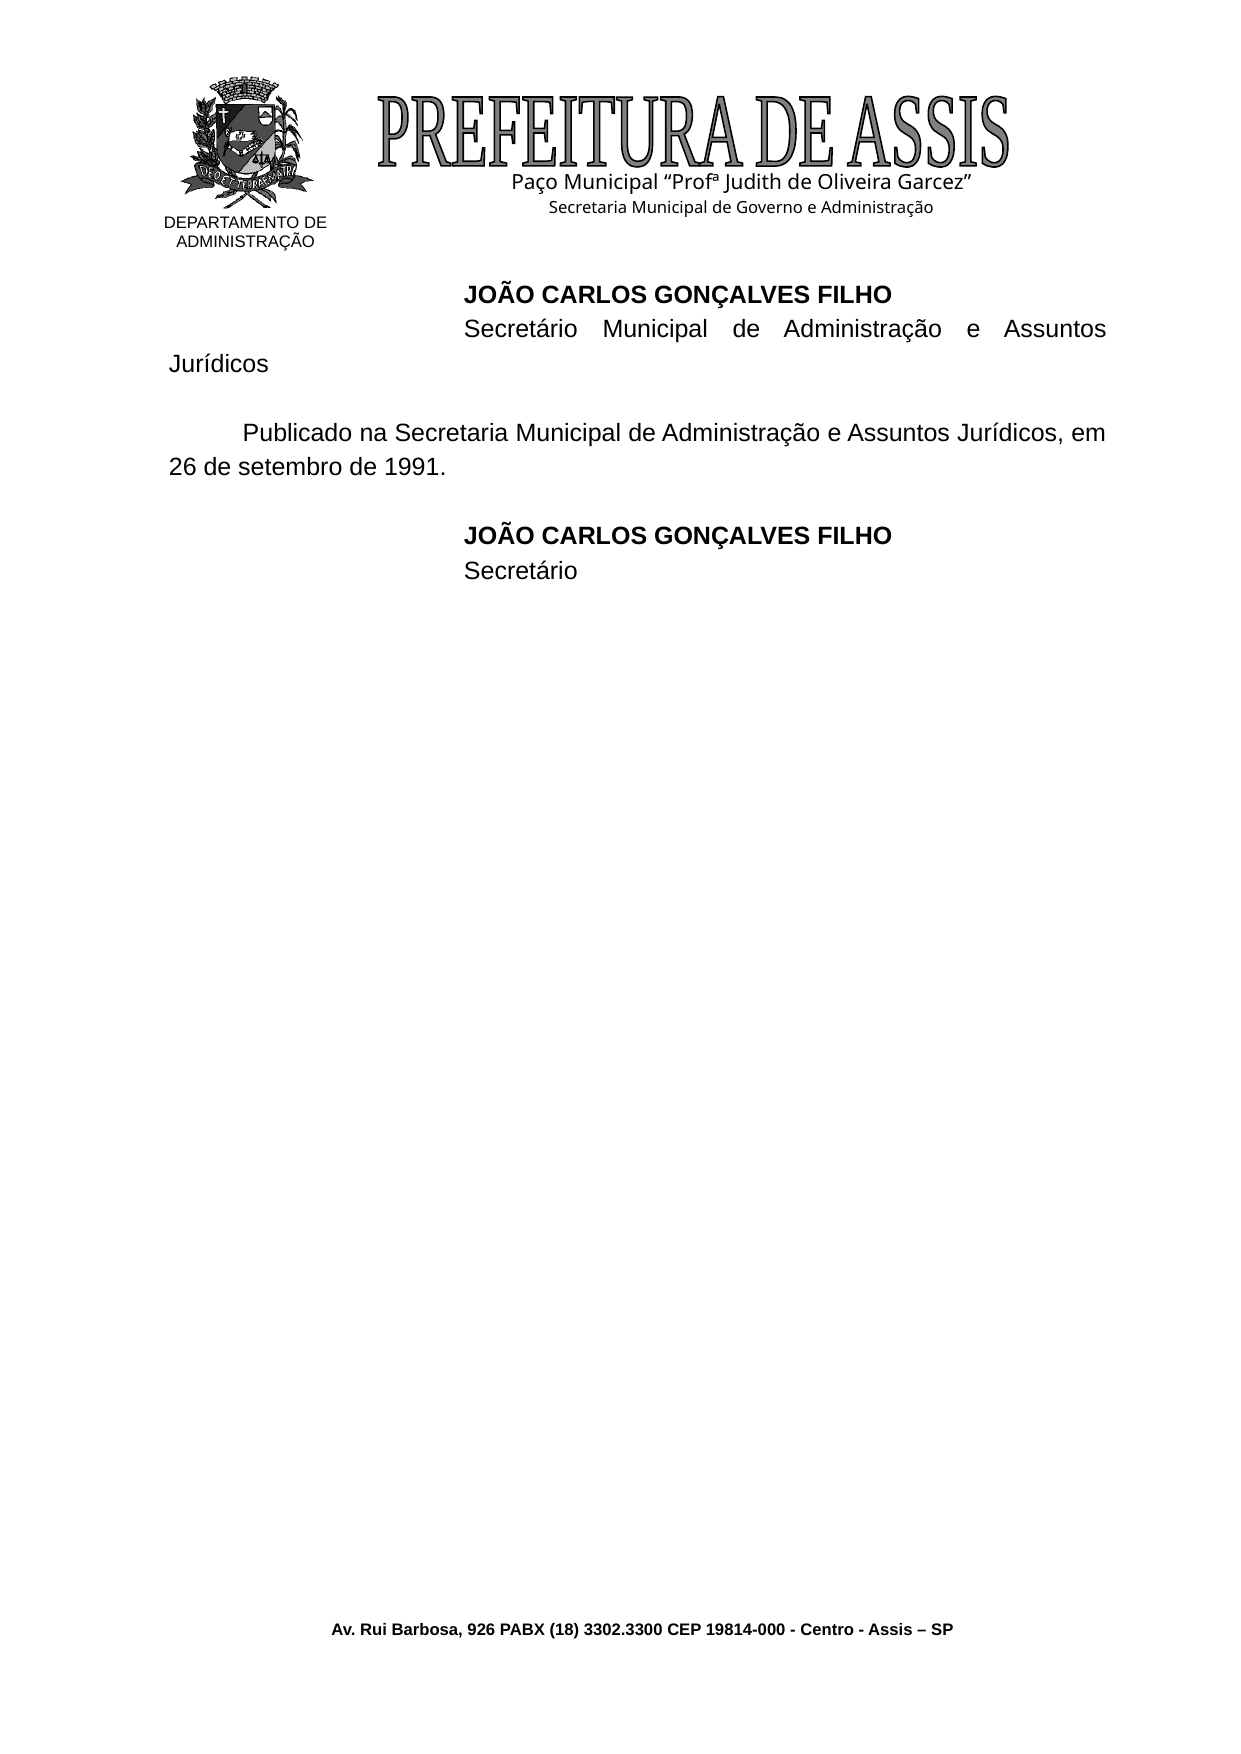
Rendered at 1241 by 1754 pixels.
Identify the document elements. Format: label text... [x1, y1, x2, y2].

text JOÃO CARLOS GONÇALVES FILHO [169, 521, 1107, 550]
text JOÃO CARLOS GONÇALVES FILHO [169, 280, 1107, 309]
text Publicado na Secretaria Municipal de Administração e Assuntos Jurídicos, em 26 de setembro de 1991. [169, 418, 1107, 481]
text Secretário Municipal de Administração e Assuntos Jurídicos [169, 314, 1107, 378]
text Secretário [169, 556, 1107, 584]
